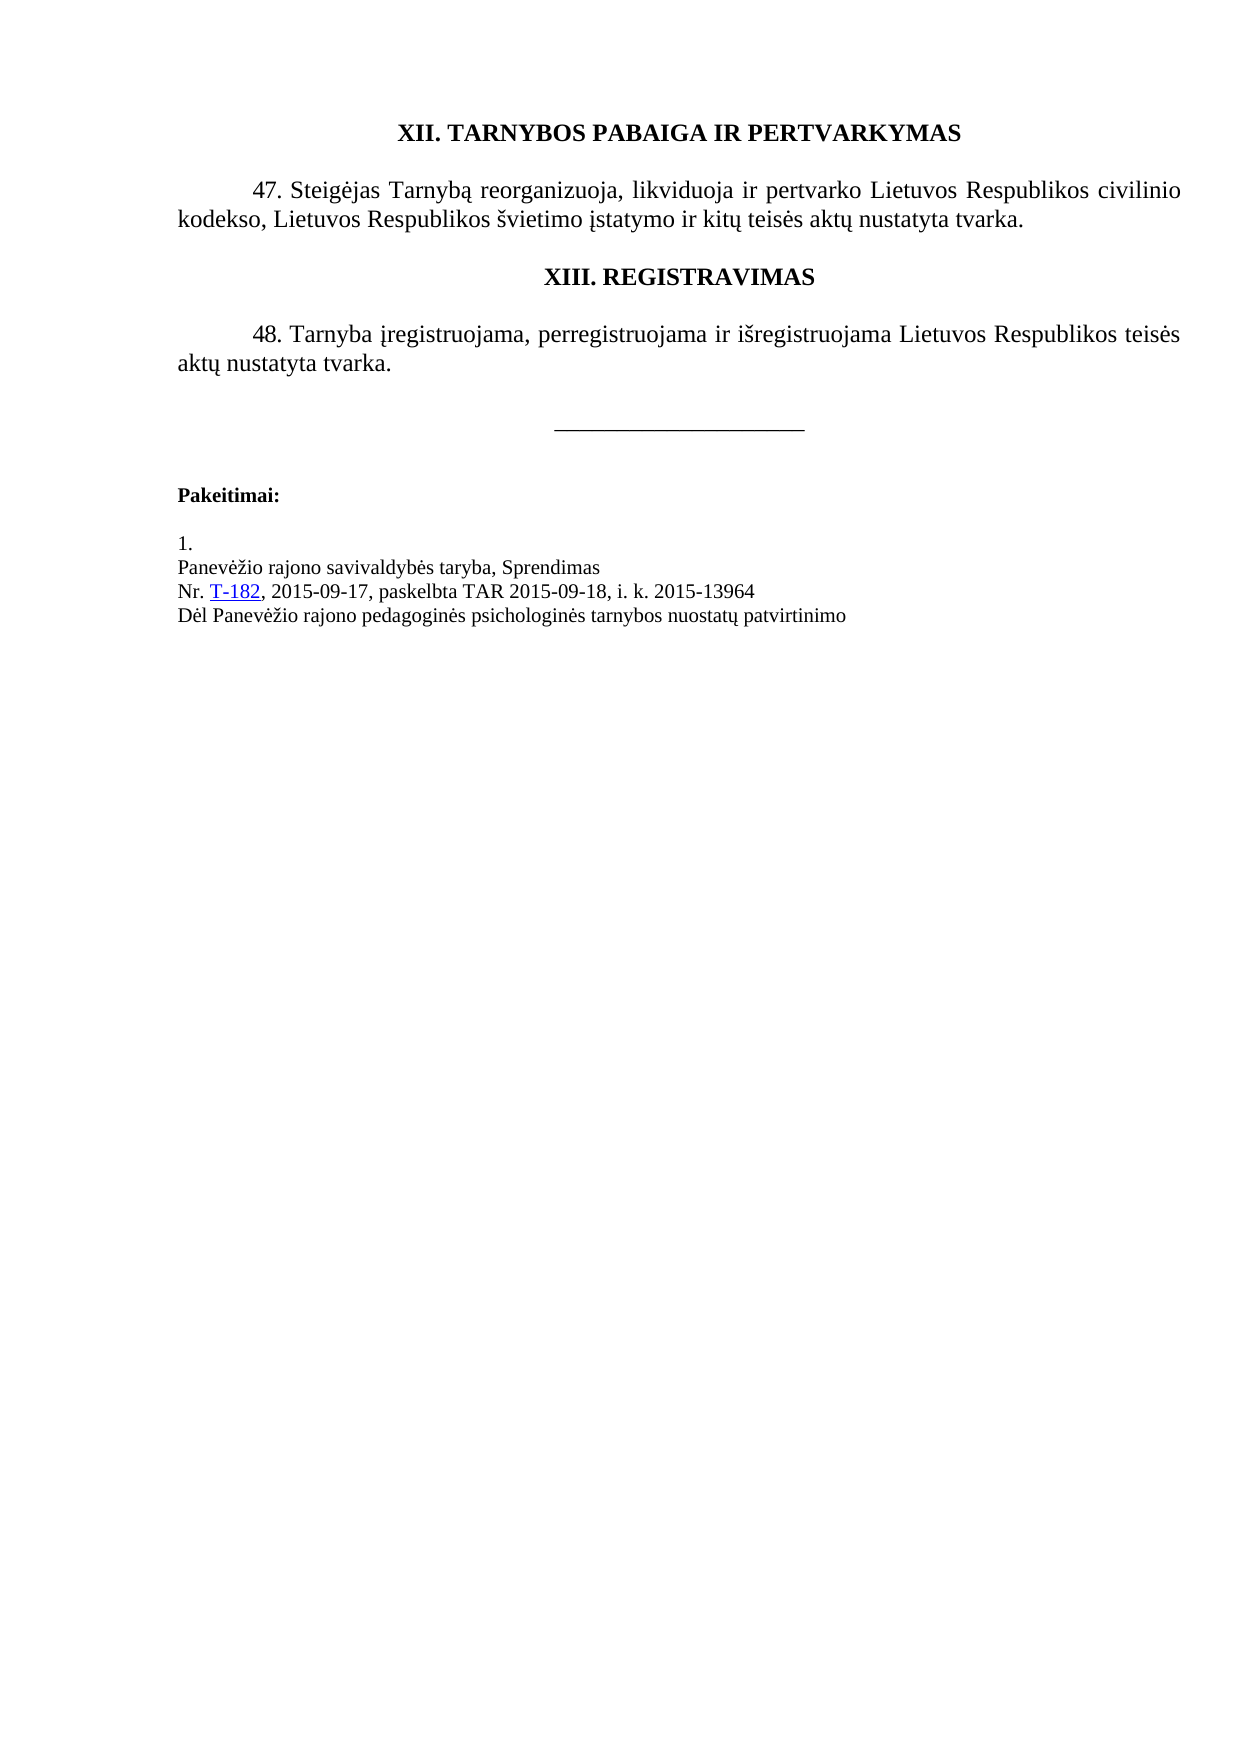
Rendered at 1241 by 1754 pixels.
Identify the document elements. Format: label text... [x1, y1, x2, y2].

text Pakeitimai: [177, 482, 1181, 507]
text XII. TARNYBOS PABAIGA IR PERTVARKYMAS [177, 118, 1181, 147]
text Dėl Panevėžio rajono pedagoginės psichologinės tarnybos nuostatų patvirtinimo [177, 603, 1181, 627]
text 48. Tarnyba įregistruojama, perregistruojama ir išregistruojama Lietuvos Respublikos teisės aktų nustatyta tvarka. [177, 319, 1181, 377]
text Panevėžio rajono savivaldybės taryba, Sprendimas [177, 555, 1181, 579]
text 1. [177, 531, 1181, 555]
text Nr. T-182, 2015-09-17, paskelbta TAR 2015-09-18, i. k. 2015-13964 [177, 579, 1181, 603]
text XIII. REGISTRAVIMAS [177, 262, 1181, 291]
text ____________________ [177, 406, 1181, 434]
text 47. Steigėjas Tarnybą reorganizuoja, likviduoja ir pertvarko Lietuvos Respublikos civilinio kodekso, Lietuvos Respublikos švietimo įstatymo ir kitų teisės aktų nustatyta tvarka. [177, 176, 1181, 233]
